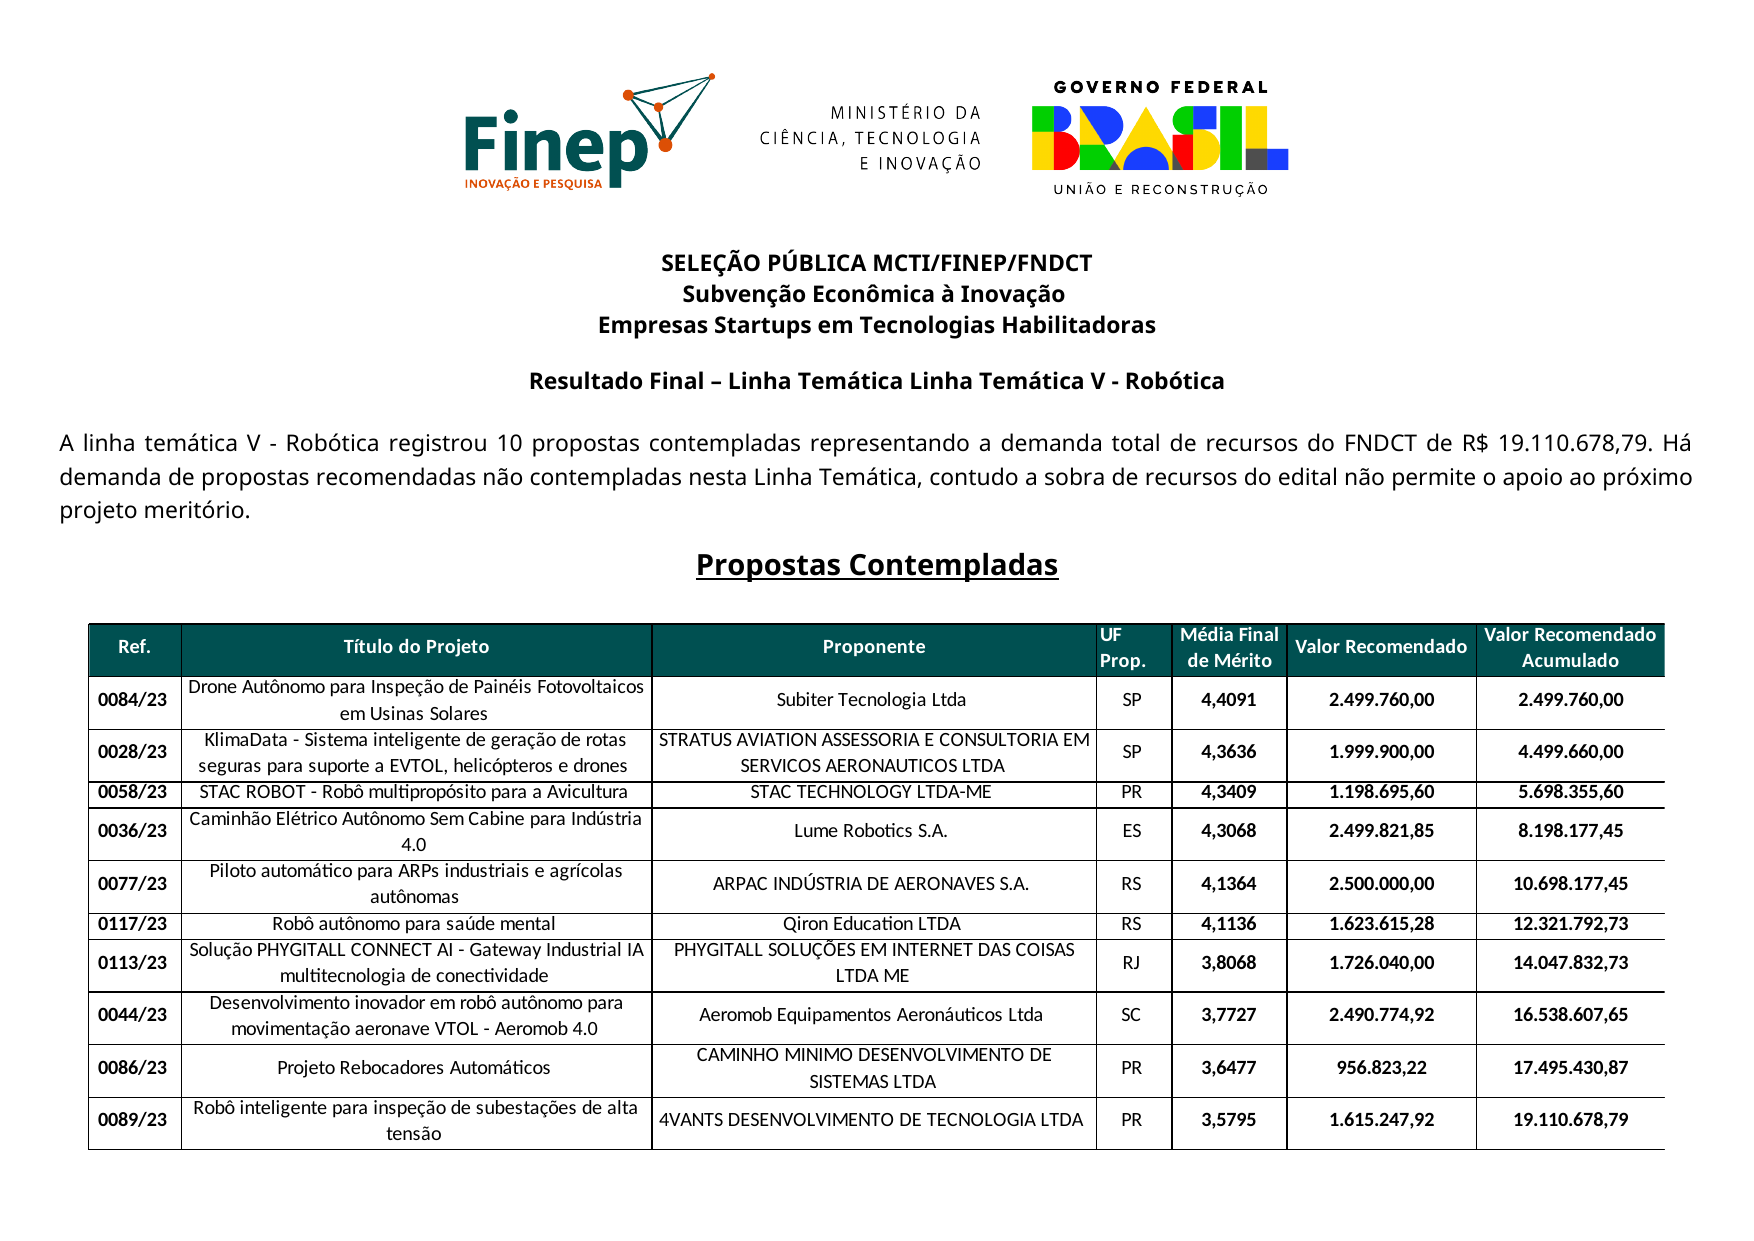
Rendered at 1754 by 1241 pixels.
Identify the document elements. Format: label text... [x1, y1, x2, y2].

text SELEÇÃO PÚBLICA MCTI/FINEP/FNDCT [59, 247, 1695, 278]
text Resultado Final – Linha Temática Linha Temática V - Robótica [59, 365, 1695, 396]
text A linha temática V - Robótica registrou 10 propostas contempladas representando a demanda total de recursos do FNDCT de R$ 19.110.678,79. Há demanda de propostas recomendadas não contempladas nesta Linha Temática, contudo a sobra de recursos do edital não permite o apoio ao próximo projeto meritório. [59, 427, 1695, 525]
text Empresas Startups em Tecnologias Habilitadoras [59, 309, 1695, 341]
text Propostas Contempladas [59, 544, 1695, 584]
text Subvenção Econômica à Inovação [59, 278, 1695, 309]
